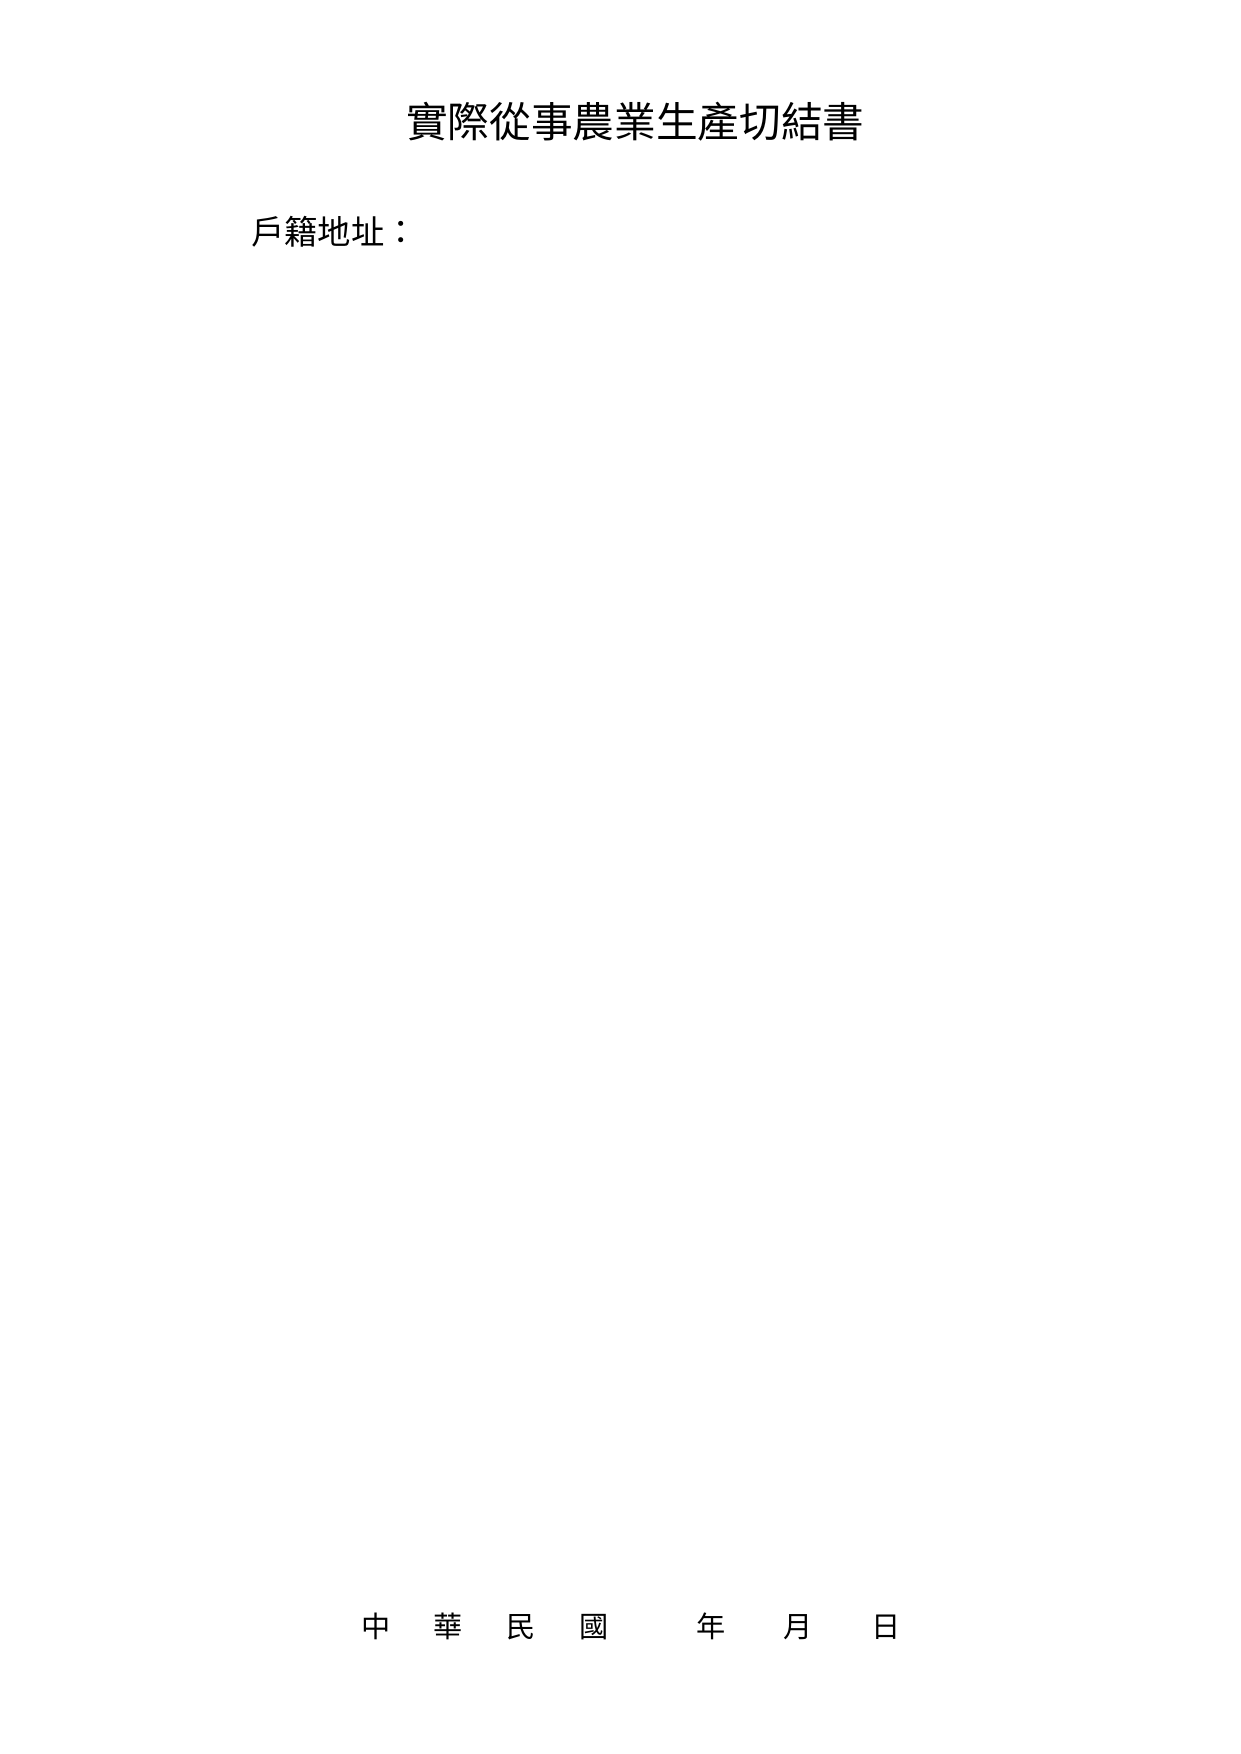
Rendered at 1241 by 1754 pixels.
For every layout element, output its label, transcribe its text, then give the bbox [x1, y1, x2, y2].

text 戶籍地址： [251, 206, 1093, 254]
